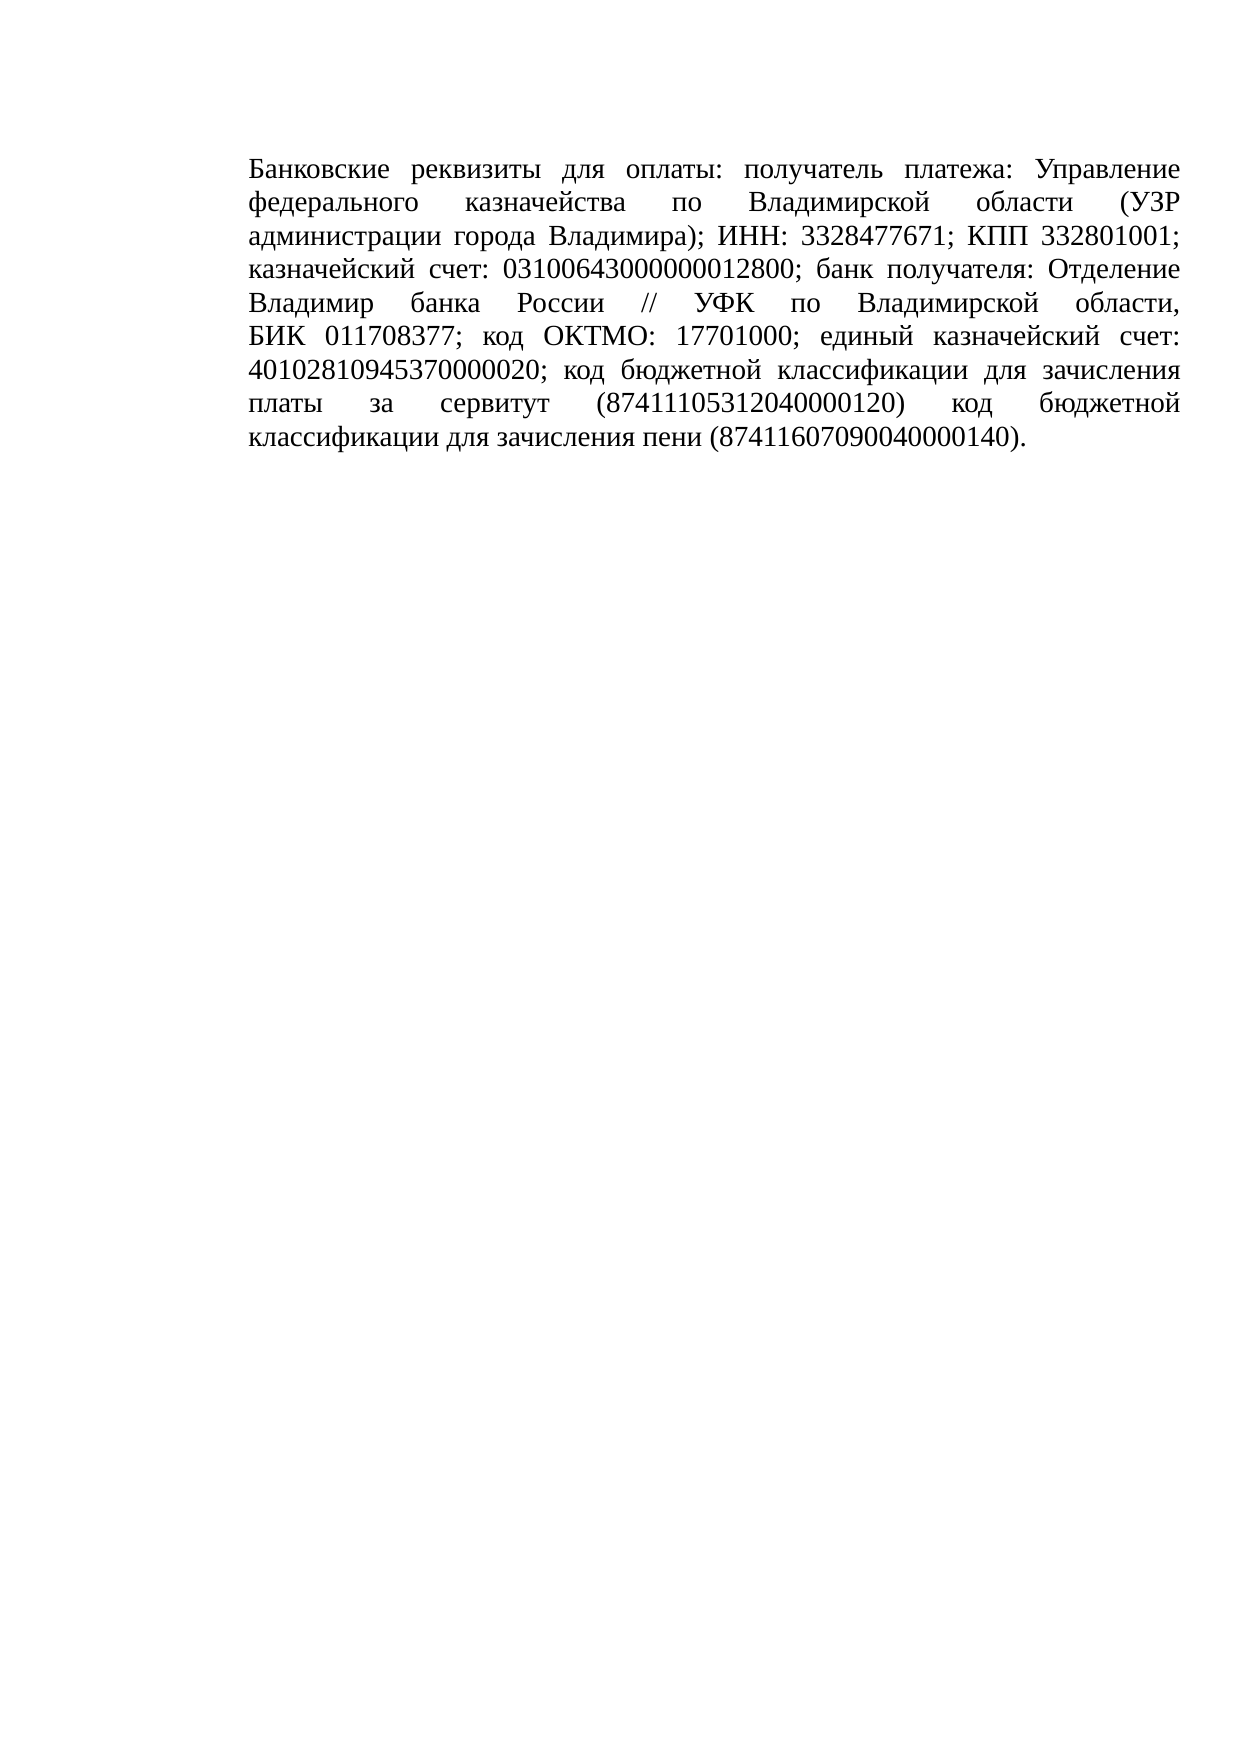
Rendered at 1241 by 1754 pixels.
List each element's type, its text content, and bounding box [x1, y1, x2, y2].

text Банковские реквизиты для оплаты: получатель платежа: Управление федерального казначейства по Владимирской области (УЗР администрации города Владимира); ИНН: 3328477671; КПП 332801001; казначейский счет: 03100643000000012800; банк получателя: Отделение Владимир банка России // УФК по Владимирской области, БИК 011708377; код ОКТМО: 17701000; единый казначейский счет: 40102810945370000020; код бюджетной классификации для зачисления платы за сервитут (87411105312040000120) код бюджетной классификации для зачисления пени (87411607090040000140). [248, 151, 1181, 453]
